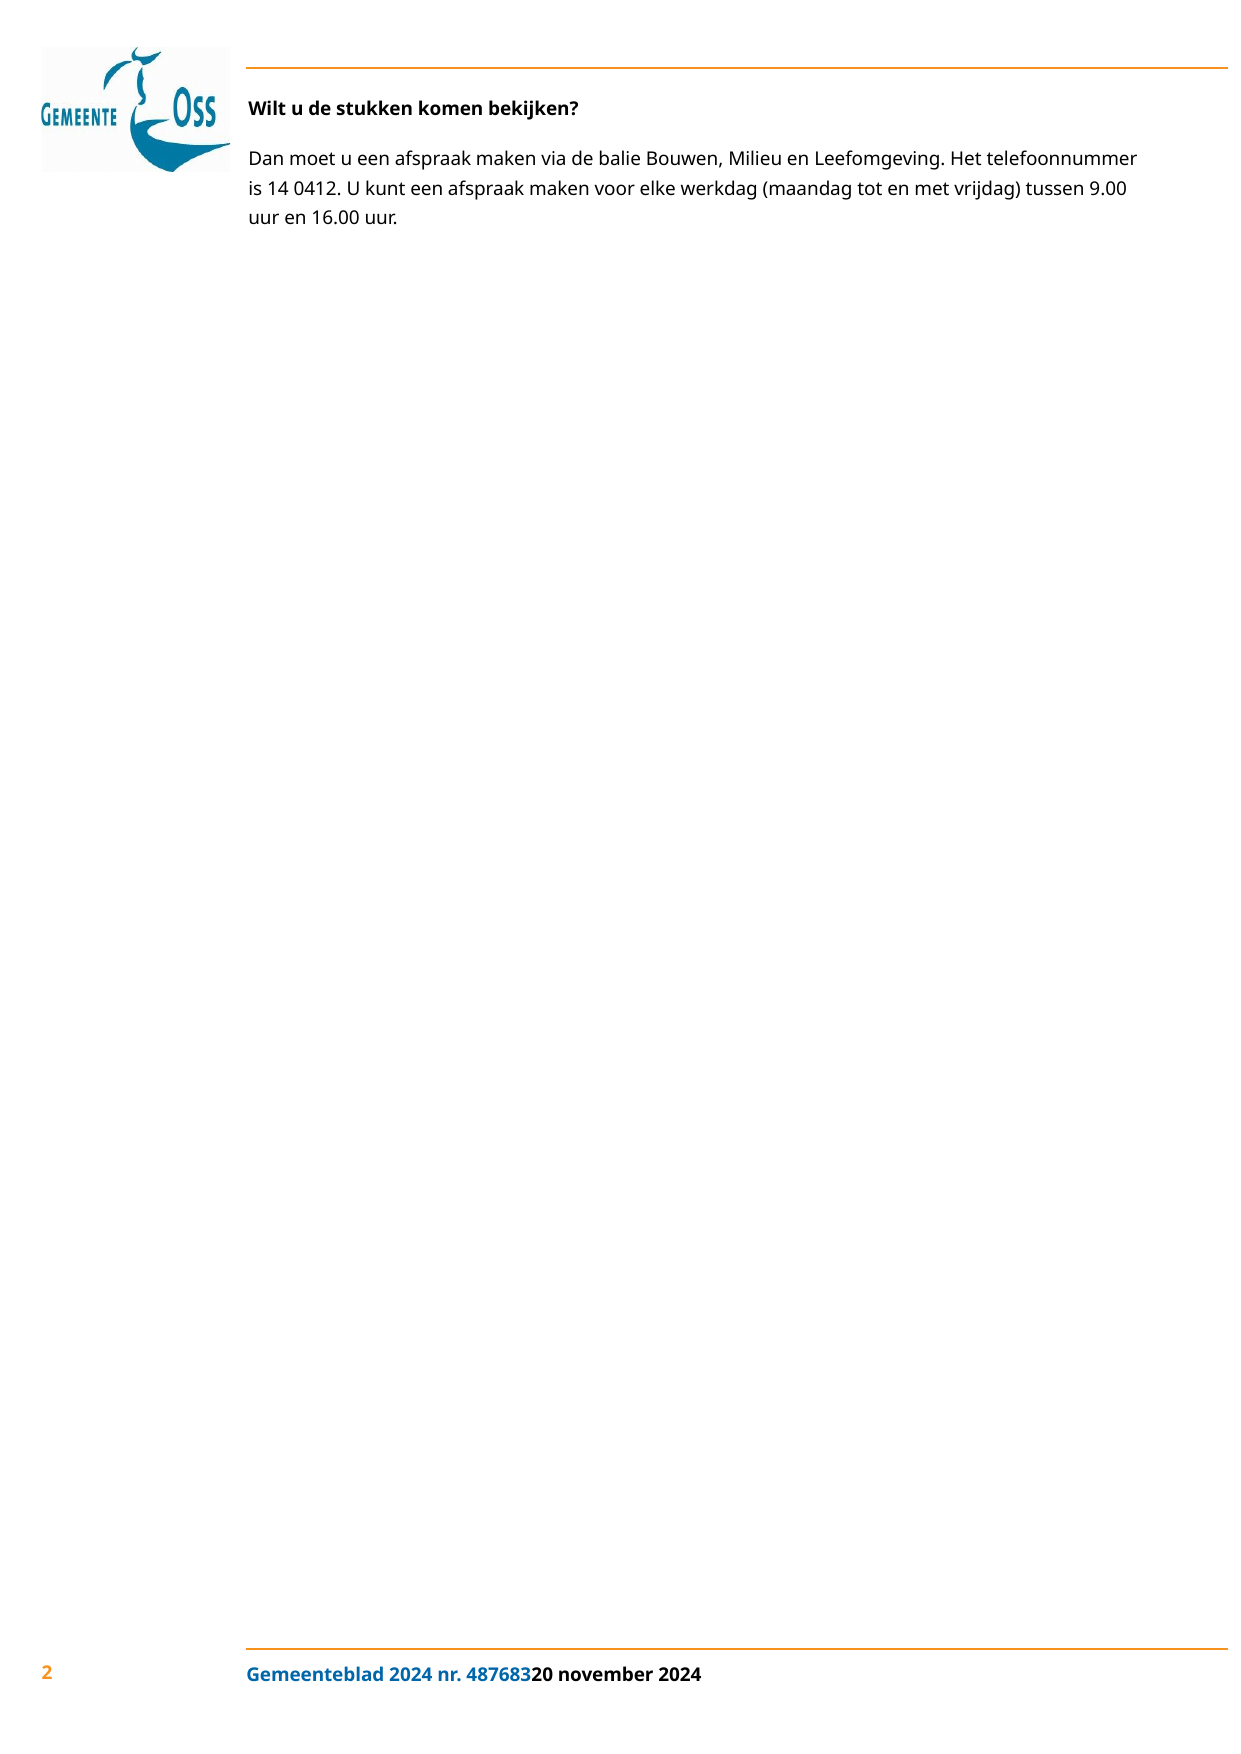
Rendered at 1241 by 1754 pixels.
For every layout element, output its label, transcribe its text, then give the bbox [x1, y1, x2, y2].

text Wilt u de stukken komen bekijken? [248, 95, 1152, 121]
picture [41, 47, 231, 172]
text Dan moet u een afspraak maken via de balie Bouwen, Milieu en Leefomgeving. Het telefoonnummer is 14 0412. U kunt een afspraak maken voor elke werkdag (maandag tot en met vrijdag) tussen 9.00 uur en 16.00 uur. [248, 145, 1152, 230]
